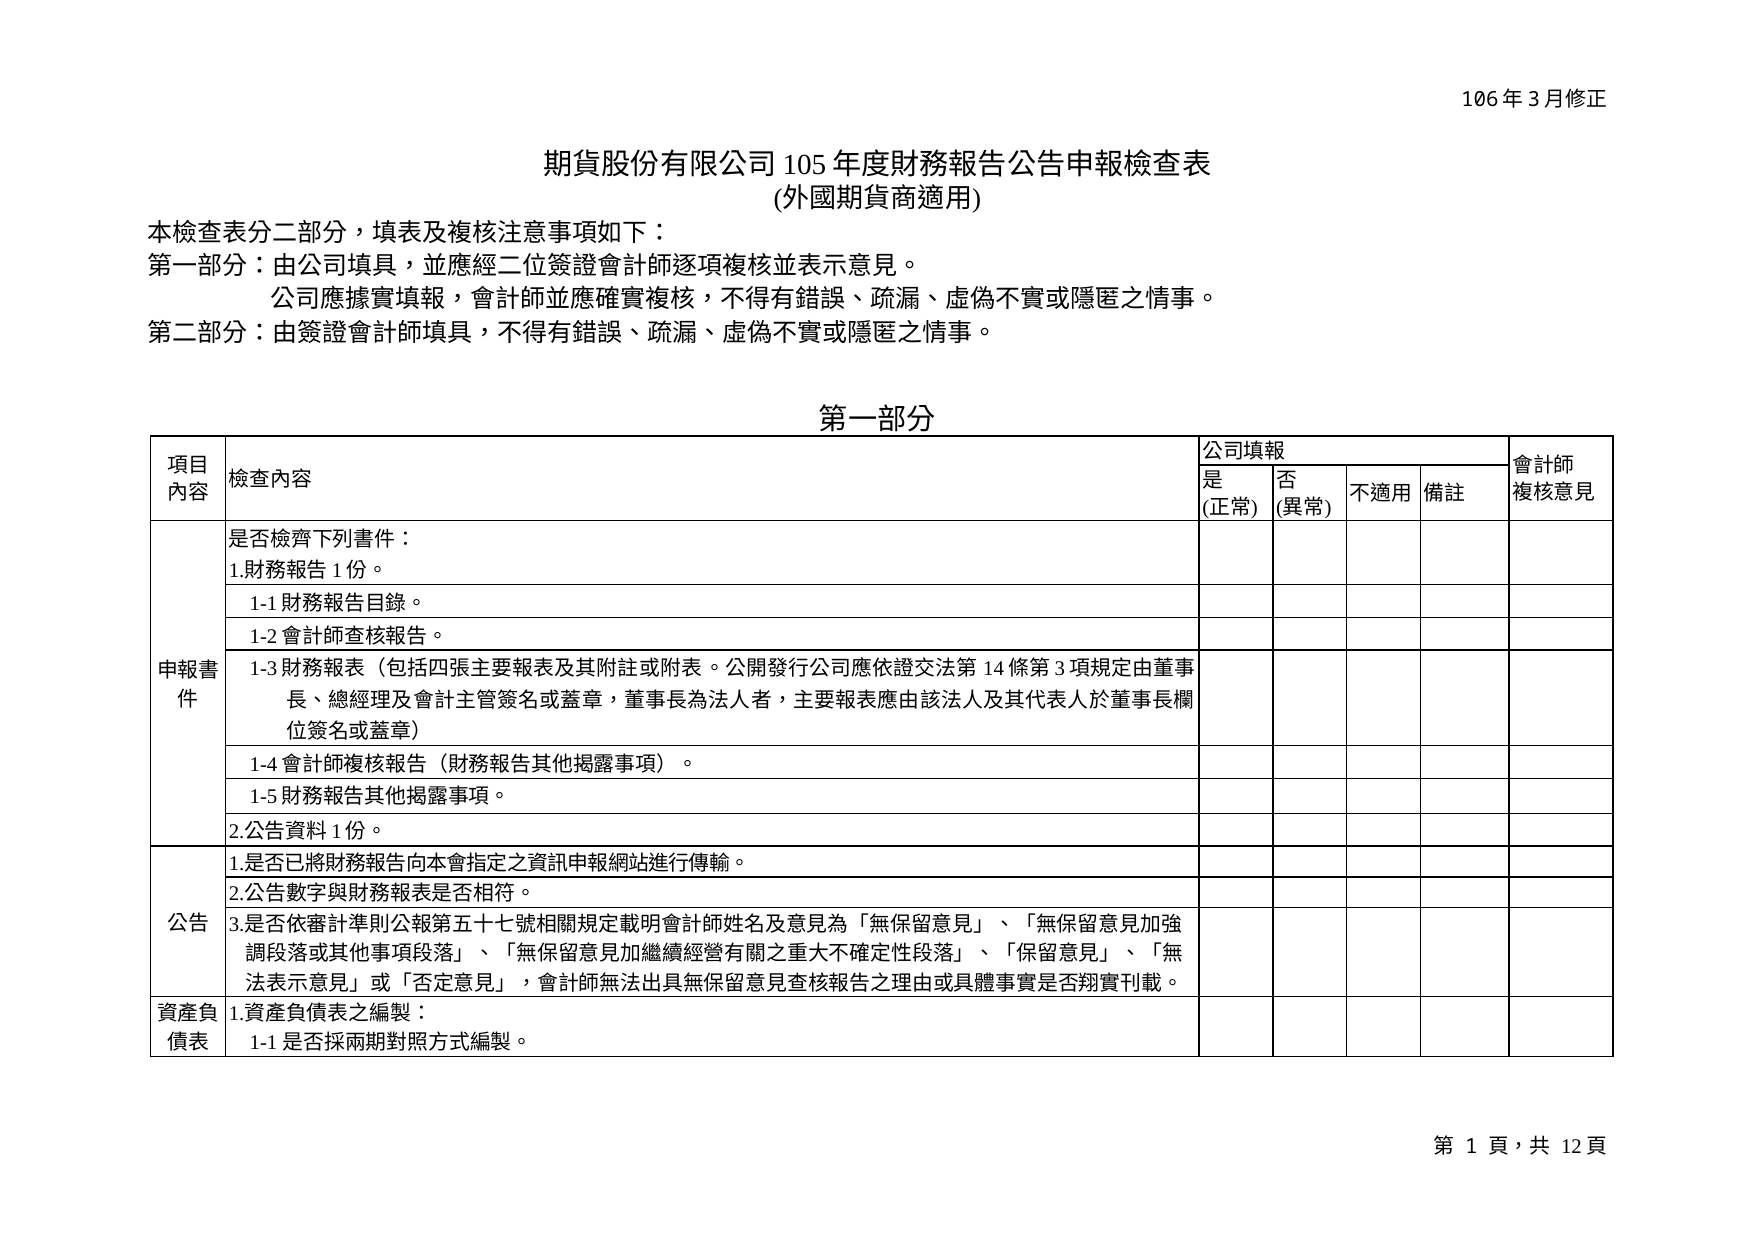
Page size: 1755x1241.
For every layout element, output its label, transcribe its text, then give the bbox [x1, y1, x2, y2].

table_cell [1347, 521, 1420, 584]
table_cell [1510, 847, 1612, 876]
table_cell 否 (異常) [1274, 466, 1346, 519]
table_cell [1274, 746, 1346, 777]
table_cell [1421, 878, 1508, 907]
text 期貨股份有限公司105年度財務報告公告申報檢查表 [148, 148, 1606, 181]
table_cell [1274, 651, 1346, 744]
table_cell [1274, 847, 1346, 876]
table_cell [1347, 878, 1420, 907]
table_cell [1510, 618, 1612, 649]
table_cell [1274, 521, 1346, 584]
table_cell 申報書件 [151, 521, 225, 845]
table_cell 1-1財務報告目錄。 [226, 585, 1198, 616]
table_cell [1510, 814, 1612, 845]
table_cell [1200, 521, 1272, 584]
table_cell [1421, 814, 1508, 845]
text 第一部分：由公司填具，並應經二位簽證會計師逐項複核並表示意見。 [148, 248, 1606, 281]
table_header 公司填報 [1200, 437, 1508, 464]
text 公司應據實填報，會計師並應確實複核，不得有錯誤、疏漏、虛偽不實或隱匿之情事。 [148, 281, 1606, 314]
table_cell [1200, 651, 1272, 744]
table_cell [1347, 847, 1420, 876]
table_cell 2.公告數字與財務報表是否相符。 [226, 878, 1198, 907]
table_cell [1510, 521, 1612, 584]
table_cell [1274, 585, 1346, 616]
table_cell 是 (正常) [1200, 466, 1272, 519]
table_cell 2.公告資料1份。 [226, 814, 1198, 845]
text 第一部分 [148, 408, 1606, 435]
text 本檢查表分二部分，填表及複核注意事項如下： [148, 214, 1606, 248]
text (外國期貨商適用) [148, 181, 1606, 214]
table_cell [1274, 908, 1346, 996]
table_cell 1-2會計師查核報告。 [226, 618, 1198, 649]
table_cell [1200, 746, 1272, 777]
table_cell [1347, 997, 1420, 1056]
table_cell [1274, 878, 1346, 907]
table_cell [1510, 746, 1612, 777]
table_cell [1200, 618, 1272, 649]
table_cell [1510, 585, 1612, 616]
table_cell [1510, 779, 1612, 812]
table_cell [1510, 878, 1612, 907]
table_cell [1200, 779, 1272, 812]
table_cell [1274, 997, 1346, 1056]
table_cell 1-3財務報表（包括四張主要報表及其附註或附表。公開發行公司應依證交法第14條第3項規定由董事長、總經理及會計主管簽名或蓋章，董事長為法人者，主要報表應由該法人及其代表人於董事長欄位簽名或蓋章） [226, 651, 1198, 744]
table_cell 不適用 [1347, 466, 1420, 519]
table_header 項目 內容 [151, 437, 225, 519]
table_cell [1200, 878, 1272, 907]
table_cell 1-4會計師複核報告（財務報告其他揭露事項）。 [226, 746, 1198, 777]
table_cell 備註 [1421, 466, 1508, 519]
table_cell [1347, 651, 1420, 744]
table_cell [1347, 585, 1420, 616]
table_cell [1510, 997, 1612, 1056]
table_cell [1347, 779, 1420, 812]
table_cell 3.是否依審計準則公報第五十七號相關規定載明會計師姓名及意見為「無保留意見」、「無保留意見加強調段落或其他事項段落」、「無保留意見加繼續經營有關之重大不確定性段落」、「保留意見」、「無法表示意見」或「否定意見」，會計師無法出具無保留意見查核報告之理由或具體事實是否翔實刊載。 [226, 908, 1198, 996]
table_cell [1421, 585, 1508, 616]
table_cell [1200, 997, 1272, 1056]
table_cell 1-5財務報告其他揭露事項。 [226, 779, 1198, 812]
table_cell [1200, 908, 1272, 996]
table_cell [1421, 746, 1508, 777]
table_cell [1421, 847, 1508, 876]
table_cell [1421, 521, 1508, 584]
table_cell [1421, 779, 1508, 812]
table_cell [1274, 779, 1346, 812]
table_cell 公告 [151, 847, 225, 996]
table_cell [1274, 618, 1346, 649]
table_cell [1200, 814, 1272, 845]
table_cell [1421, 651, 1508, 744]
table_header 會計師 複核意見 [1510, 437, 1612, 519]
table_cell [1274, 814, 1346, 845]
table_cell [1421, 997, 1508, 1056]
table_cell [1421, 618, 1508, 649]
table_cell 是否檢齊下列書件： 1.財務報告1份。 [226, 521, 1198, 584]
table_cell [1510, 651, 1612, 744]
table_cell [1347, 908, 1420, 996]
table_cell [1421, 908, 1508, 996]
table_cell [1347, 618, 1420, 649]
table_cell [1347, 746, 1420, 777]
text 第二部分：由簽證會計師填具，不得有錯誤、疏漏、虛偽不實或隱匿之情事。 [148, 314, 1606, 348]
table_cell [1200, 585, 1272, 616]
table_cell 資產負債表 [151, 997, 225, 1056]
table_header 檢查內容 [226, 437, 1198, 519]
table_cell [1200, 847, 1272, 876]
table_cell 1.資產負債表之編製： 1-1 是否採兩期對照方式編製。 [226, 997, 1198, 1056]
table_cell 1.是否已將財務報告向本會指定之資訊申報網站進行傳輸。 [226, 847, 1198, 876]
table_cell [1510, 908, 1612, 996]
table_cell [1347, 814, 1420, 845]
